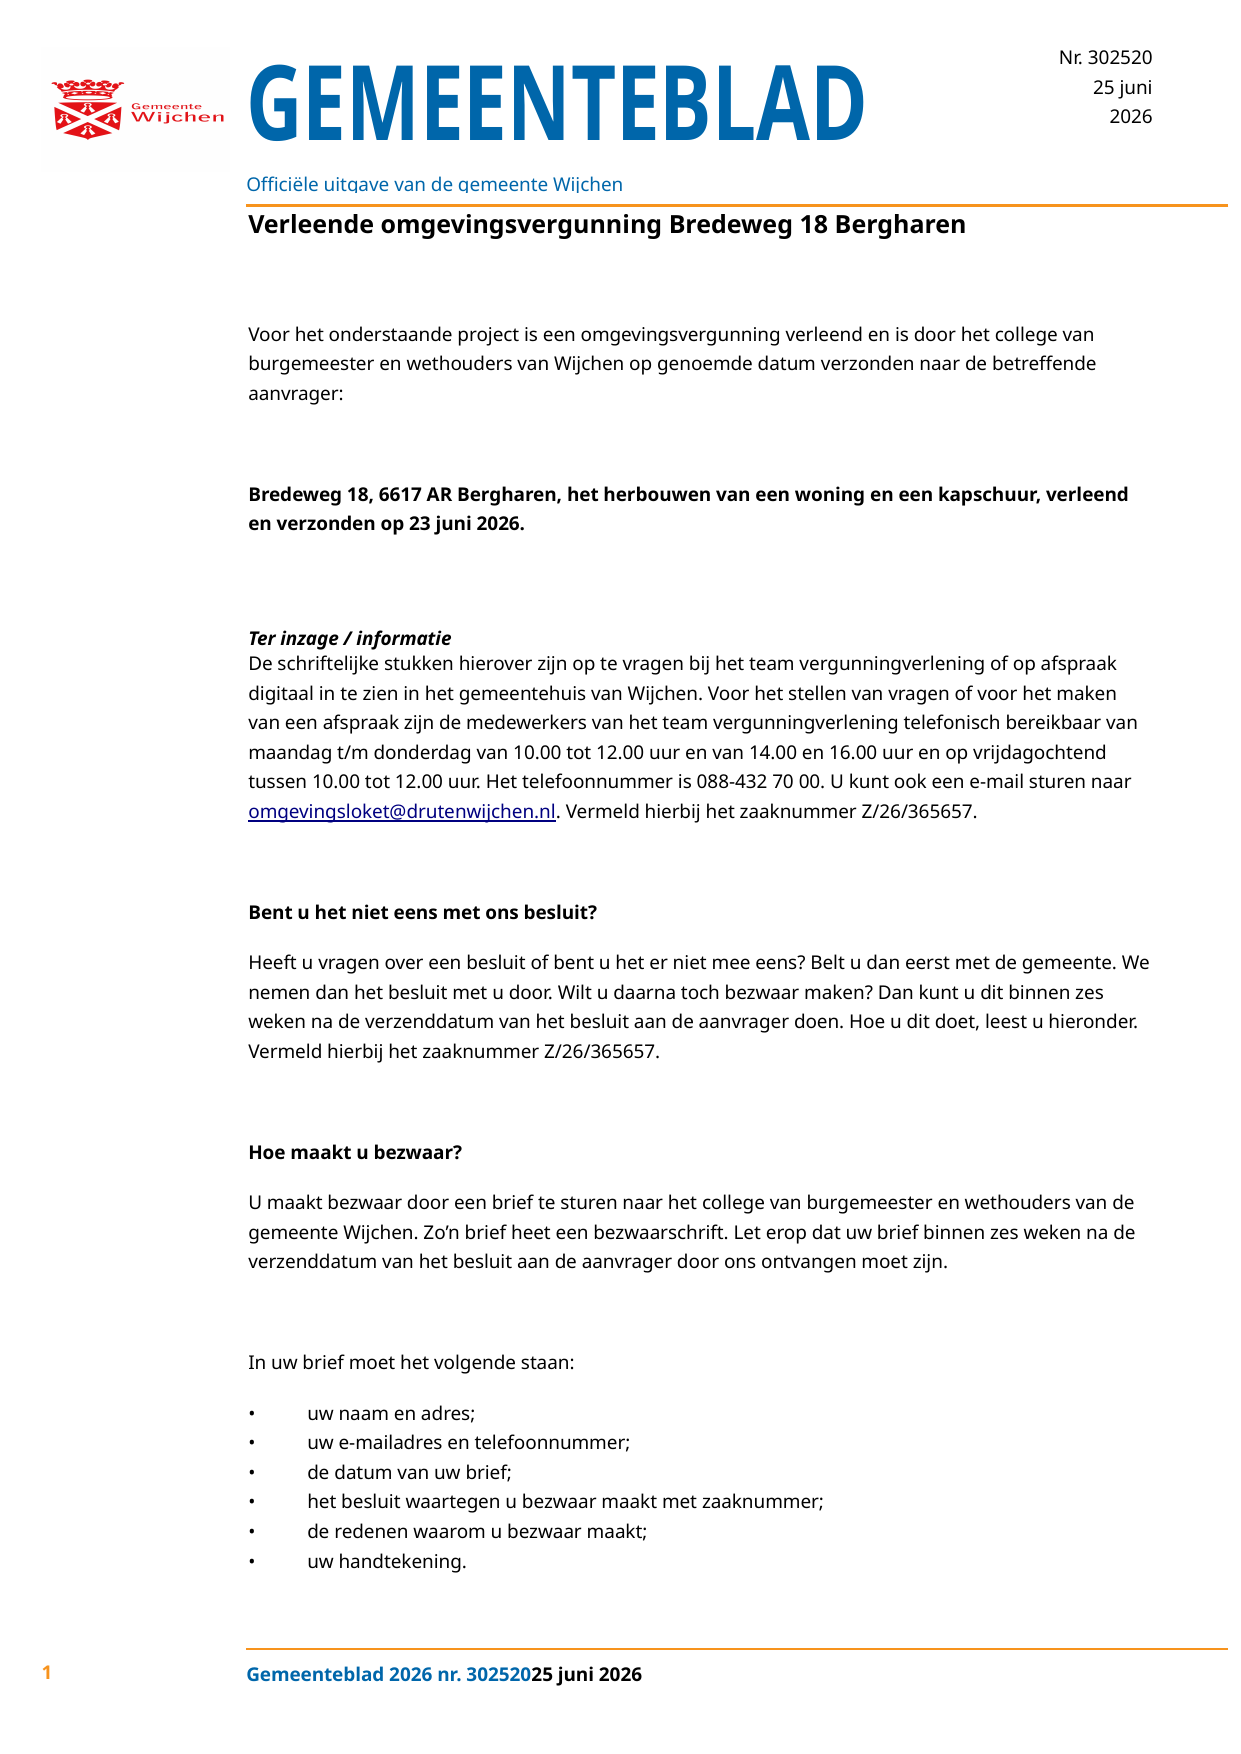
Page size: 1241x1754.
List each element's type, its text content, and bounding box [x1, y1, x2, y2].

text Bent u het niet eens met ons besluit? [248, 899, 1152, 925]
picture [41, 47, 231, 172]
list uw e-mailadres en telefoonnummer; [248, 1429, 1152, 1455]
list uw handtekening. [248, 1548, 1152, 1574]
list de datum van uw brief; [248, 1459, 1152, 1485]
text Hoe maakt u bezwaar? [248, 1139, 1152, 1165]
text Verleende omgevingsvergunning Bredeweg 18 Bergharen [248, 207, 1152, 241]
text De schriftelijke stukken hierover zijn op te vragen bij het team vergunningverlening of op afspraak digitaal in te zien in het gemeentehuis van Wijchen. Voor het stellen van vragen of voor het maken van een afspraak zijn de medewerkers van het team vergunningverlening telefonisch bereikbaar van maandag t/m donderdag van 10.00 tot 12.00 uur en van 14.00 en 16.00 uur en op vrijdagochtend tussen 10.00 tot 12.00 uur. Het telefoonnummer is 088-432 70 00. U kunt ook een e-mail sturen naar omgevingsloket@drutenwijchen.nl. Vermeld hierbij het zaaknummer Z/26/365657. [248, 650, 1152, 824]
text Bredeweg 18, 6617 AR Bergharen, het herbouwen van een woning en een kapschuur, verleend en verzonden op 23 juni 2026. [248, 481, 1152, 536]
text Heeft u vragen over een besluit of bent u het er niet mee eens? Belt u dan eerst met de gemeente. We nemen dan het besluit met u door. Wilt u daarna toch bezwaar maken? Dan kunt u dit binnen zes weken na de verzenddatum van het besluit aan de aanvrager doen. Hoe u dit doet, leest u hieronder. Vermeld hierbij het zaaknummer Z/26/365657. [248, 949, 1152, 1064]
text In uw brief moet het volgende staan: [248, 1349, 1152, 1375]
list de redenen waarom u bezwaar maakt; [248, 1518, 1152, 1544]
text U maakt bezwaar door een brief te sturen naar het college van burgemeester en wethouders van de gemeente Wijchen. Zo’n brief heet een bezwaarschrift. Let erop dat uw brief binnen zes weken na de verzenddatum van het besluit aan de aanvrager door ons ontvangen moet zijn. [248, 1189, 1152, 1274]
text Voor het onderstaande project is een omgevingsvergunning verleend en is door het college van burgemeester en wethouders van Wijchen op genoemde datum verzonden naar de betreffende aanvrager: [248, 321, 1152, 406]
list het besluit waartegen u bezwaar maakt met zaaknummer; [248, 1489, 1152, 1514]
list uw naam en adres; [248, 1400, 1152, 1426]
text Ter inzage / informatie [248, 625, 1152, 650]
